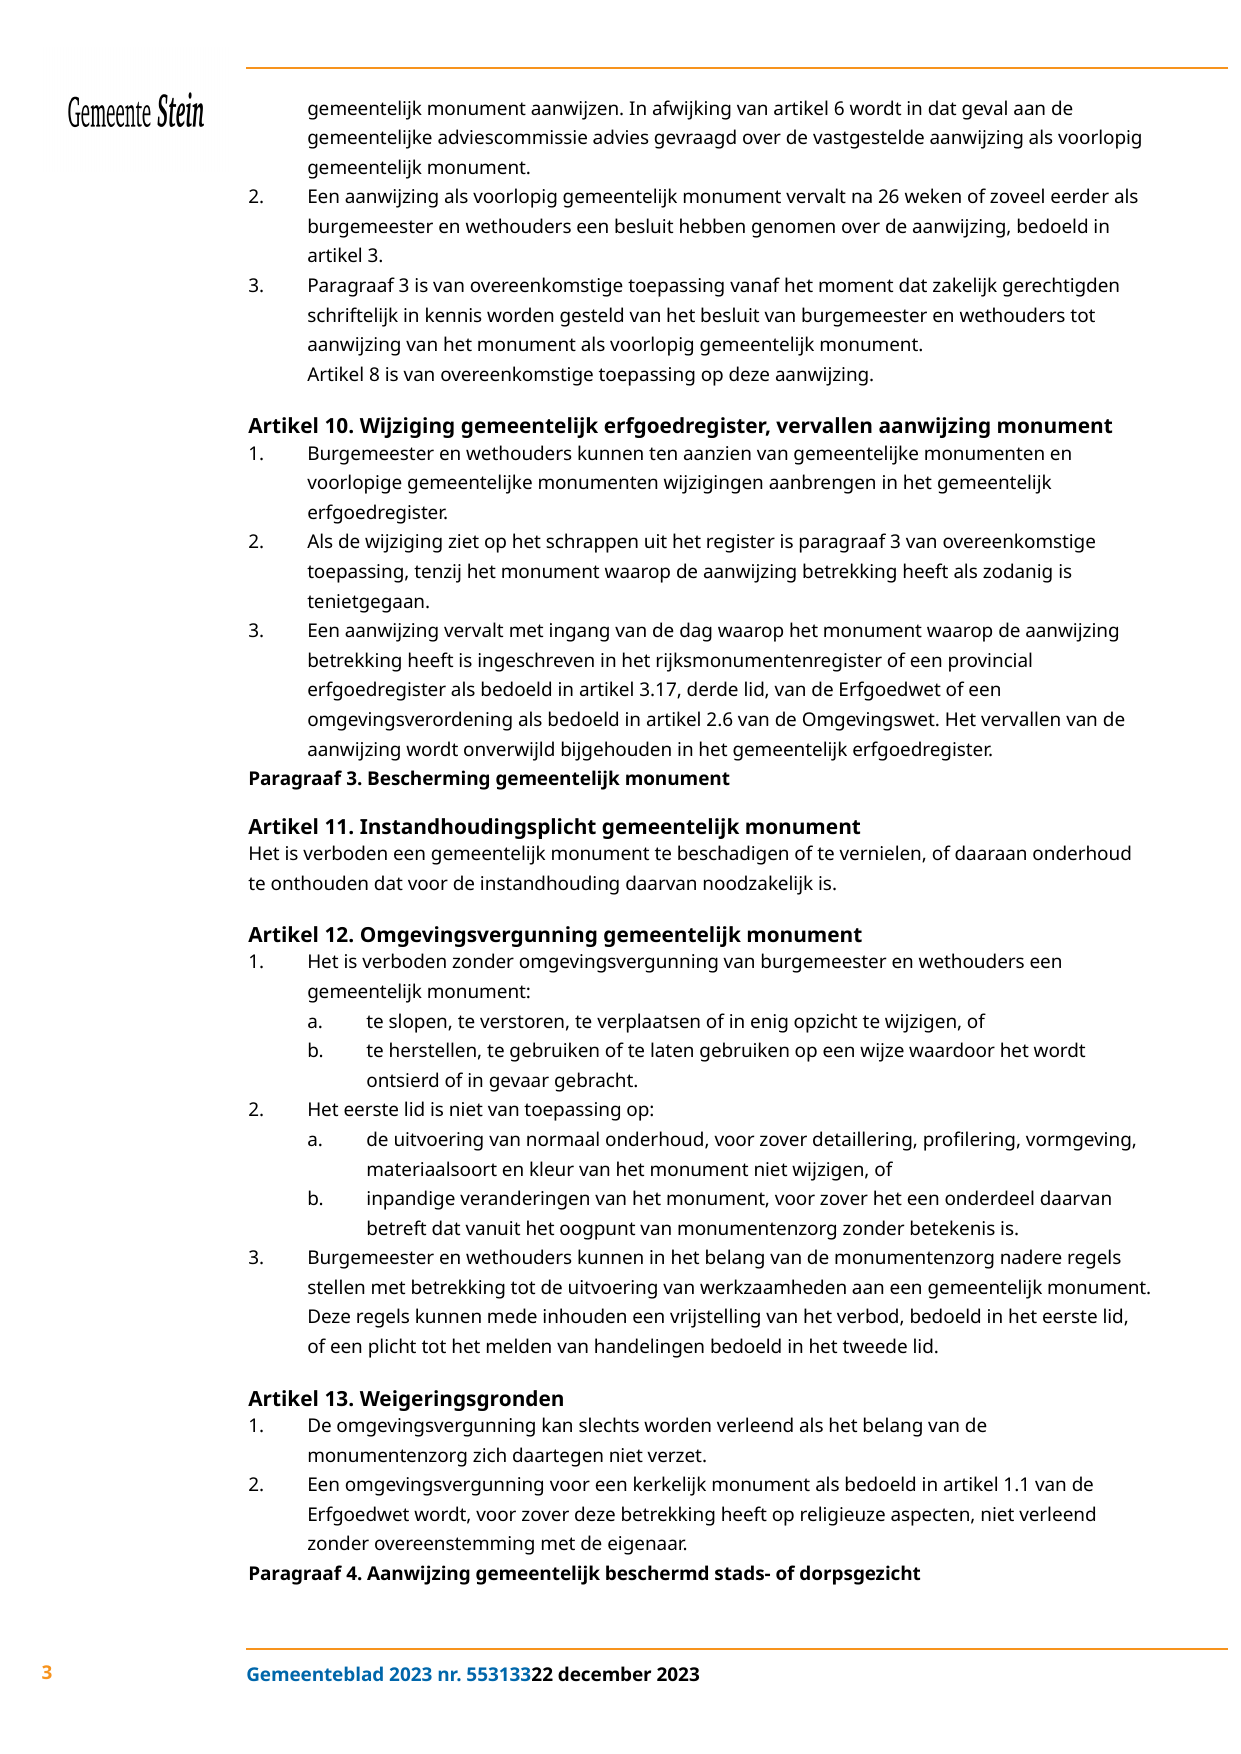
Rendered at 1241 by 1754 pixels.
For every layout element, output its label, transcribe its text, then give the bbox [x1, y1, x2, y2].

text Artikel 13. Weigeringsgronden [248, 1384, 1152, 1412]
list Burgemeester en wethouders kunnen ten aanzien van gemeentelijke monumenten en voorlopige gemeentelijke monumenten wijzigingen aanbrengen in het gemeentelijk erfgoedregister. [248, 440, 1152, 525]
list Paragraaf 3 is van overeenkomstige toepassing vanaf het moment dat zakelijk gerechtigden schriftelijk in kennis worden gesteld van het besluit van burgemeester en wethouders tot aanwijzing van het monument als voorlopig gemeentelijk monument. [248, 272, 1152, 357]
list Een aanwijzing vervalt met ingang van de dag waarop het monument waarop de aanwijzing betrekking heeft is ingeschreven in het rijksmonumentenregister of een provincial erfgoedregister als bedoeld in artikel 3.17, derde lid, van de Erfgoedwet of een omgevingsverordening als bedoeld in artikel 2.6 van de Omgevingswet. Het vervallen van de aanwijzing wordt onverwijld bijgehouden in het gemeentelijk erfgoedregister. [248, 617, 1152, 761]
list De omgevingsvergunning kan slechts worden verleend als het belang van de monumentenzorg zich daartegen niet verzet. [248, 1412, 1152, 1467]
list inpandige veranderingen van het monument, voor zover het een onderdeel daarvan betreft dat vanuit het oogpunt van monumentenzorg zonder betekenis is. [307, 1185, 1152, 1241]
text Artikel 10. Wijziging gemeentelijk erfgoedregister, vervallen aanwijzing monument [248, 411, 1152, 440]
list gemeentelijk monument aanwijzen. In afwijking van artikel 6 wordt in dat geval aan de gemeentelijke adviescommissie advies gevraagd over de vastgestelde aanwijzing als voorlopig gemeentelijk monument. [248, 95, 1152, 180]
picture [41, 47, 231, 172]
text Artikel 11. Instandhoudingsplicht gemeentelijk monument [248, 812, 1152, 840]
text Artikel 12. Omgevingsvergunning gemeentelijk monument [248, 920, 1152, 949]
list Artikel 8 is van overeenkomstige toepassing op deze aanwijzing. [248, 361, 1152, 387]
list te herstellen, te gebruiken of te laten gebruiken op een wijze waardoor het wordt ontsierd of in gevaar gebracht. [307, 1037, 1152, 1093]
list te slopen, te verstoren, te verplaatsen of in enig opzicht te wijzigen, of [307, 1008, 1152, 1034]
text Het is verboden een gemeentelijk monument te beschadigen of te vernielen, of daaraan onderhoud te onthouden dat voor de instandhouding daarvan noodzakelijk is. [248, 840, 1152, 896]
list Als de wijziging ziet op het schrappen uit het register is paragraaf 3 van overeenkomstige toepassing, tenzij het monument waarop de aanwijzing betrekking heeft als zodanig is tenietgegaan. [248, 529, 1152, 613]
list Burgemeester en wethouders kunnen in het belang van de monumentenzorg nadere regels stellen met betrekking tot de uitvoering van werkzaamheden aan een gemeentelijk monument. Deze regels kunnen mede inhouden een vrijstelling van het verbod, bedoeld in het eerste lid, of een plicht tot het melden van handelingen bedoeld in het tweede lid. [248, 1244, 1152, 1359]
text Paragraaf 4. Aanwijzing gemeentelijk beschermd stads- of dorpsgezicht [248, 1560, 1152, 1586]
text Paragraaf 3. Bescherming gemeentelijk monument [248, 765, 1152, 791]
list Een aanwijzing als voorlopig gemeentelijk monument vervalt na 26 weken of zoveel eerder als burgemeester en wethouders een besluit hebben genomen over de aanwijzing, bedoeld in artikel 3. [248, 183, 1152, 268]
list Een omgevingsvergunning voor een kerkelijk monument als bedoeld in artikel 1.1 van de Erfgoedwet wordt, voor zover deze betrekking heeft op religieuze aspecten, niet verleend zonder overeenstemming met de eigenaar. [248, 1471, 1152, 1556]
list de uitvoering van normaal onderhoud, voor zover detaillering, profilering, vormgeving, materiaalsoort en kleur van het monument niet wijzigen, of [307, 1126, 1152, 1182]
list Het eerste lid is niet van toepassing op: [248, 1097, 1152, 1122]
list Het is verboden zonder omgevingsvergunning van burgemeester en wethouders een gemeentelijk monument: [248, 949, 1152, 1004]
